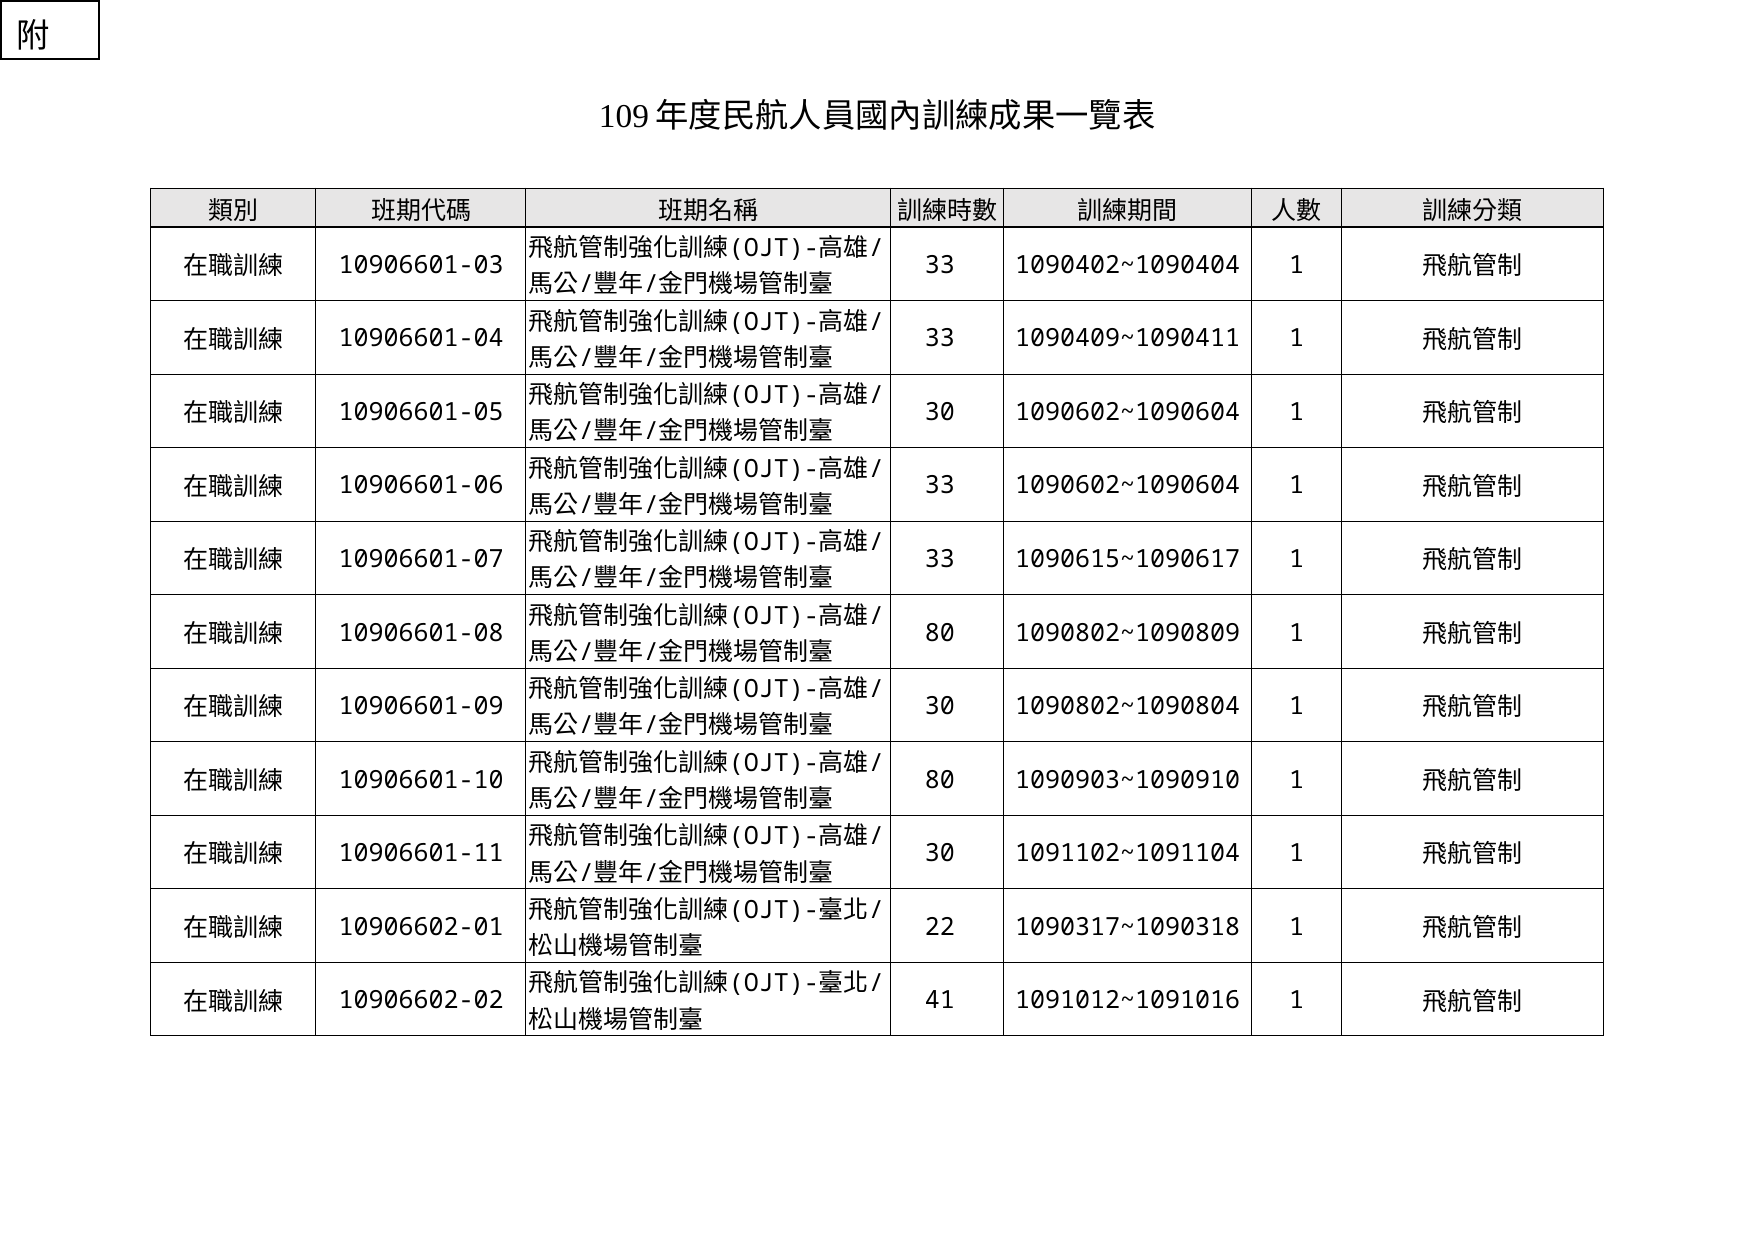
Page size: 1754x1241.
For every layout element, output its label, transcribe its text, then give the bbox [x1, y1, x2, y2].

table_cell 10906601-04 [316, 301, 525, 373]
table_cell 10906601-08 [316, 595, 525, 668]
table_cell 在職訓練 [151, 889, 315, 962]
table_cell 30 [891, 375, 1003, 447]
table_cell 在職訓練 [151, 448, 315, 521]
table_header 班期代碼 [316, 189, 525, 226]
table_cell 飛航管制強化訓練(OJT)-臺北/松山機場管制臺 [526, 889, 890, 962]
table_cell 飛航管制強化訓練(OJT)-高雄/馬公/豐年/金門機場管制臺 [526, 816, 890, 888]
table_cell 10906601-06 [316, 448, 525, 521]
table_cell 飛航管制強化訓練(OJT)-臺北/松山機場管制臺 [526, 963, 890, 1035]
table_cell 在職訓練 [151, 963, 315, 1035]
table_cell 飛航管制 [1342, 448, 1603, 521]
table_cell 在職訓練 [151, 228, 315, 300]
table_cell 10906601-03 [316, 228, 525, 300]
table_cell 33 [891, 228, 1003, 300]
table_cell 在職訓練 [151, 301, 315, 373]
table_cell 1 [1252, 448, 1341, 521]
table_cell 1090409~1090411 [1004, 301, 1251, 373]
table_cell 飛航管制 [1342, 742, 1603, 815]
table_cell 1 [1252, 301, 1341, 373]
table_cell 在職訓練 [151, 375, 315, 447]
table_cell 飛航管制強化訓練(OJT)-高雄/馬公/豐年/金門機場管制臺 [526, 228, 890, 300]
table_cell 飛航管制 [1342, 595, 1603, 668]
table_cell 10906601-10 [316, 742, 525, 815]
table_cell 飛航管制強化訓練(OJT)-高雄/馬公/豐年/金門機場管制臺 [526, 522, 890, 594]
table_cell 飛航管制 [1342, 375, 1603, 447]
table_cell 1090802~1090809 [1004, 595, 1251, 668]
table_cell 飛航管制 [1342, 816, 1603, 888]
table_cell 飛航管制強化訓練(OJT)-高雄/馬公/豐年/金門機場管制臺 [526, 301, 890, 373]
table_cell 在職訓練 [151, 522, 315, 594]
table_cell 1090602~1090604 [1004, 448, 1251, 521]
table_cell 10906602-01 [316, 889, 525, 962]
table_cell 飛航管制 [1342, 669, 1603, 741]
table_cell 10906601-11 [316, 816, 525, 888]
table_cell 在職訓練 [151, 669, 315, 741]
table_cell 在職訓練 [151, 816, 315, 888]
table_cell 1 [1252, 522, 1341, 594]
table_cell 飛航管制 [1342, 522, 1603, 594]
table_cell 飛航管制強化訓練(OJT)-高雄/馬公/豐年/金門機場管制臺 [526, 448, 890, 521]
table_header 訓練期間 [1004, 189, 1251, 226]
table_cell 30 [891, 816, 1003, 888]
table_cell 1 [1252, 375, 1341, 447]
table_cell 飛航管制 [1342, 301, 1603, 373]
table_cell 1091102~1091104 [1004, 816, 1251, 888]
table_cell 在職訓練 [151, 742, 315, 815]
table_cell 41 [891, 963, 1003, 1035]
table_cell 1091012~1091016 [1004, 963, 1251, 1035]
table_header 訓練分類 [1342, 189, 1603, 226]
table_cell 33 [891, 448, 1003, 521]
table_cell 飛航管制強化訓練(OJT)-高雄/馬公/豐年/金門機場管制臺 [526, 375, 890, 447]
table_cell 1 [1252, 228, 1341, 300]
table_cell 1 [1252, 669, 1341, 741]
table_cell 1 [1252, 816, 1341, 888]
table_cell 10906601-05 [316, 375, 525, 447]
table_header 訓練時數 [891, 189, 1003, 226]
table_cell 1090602~1090604 [1004, 375, 1251, 447]
table_cell 1 [1252, 742, 1341, 815]
table_cell 1090903~1090910 [1004, 742, 1251, 815]
table_cell 22 [891, 889, 1003, 962]
table_header 類別 [151, 189, 315, 226]
table_cell 飛航管制強化訓練(OJT)-高雄/馬公/豐年/金門機場管制臺 [526, 595, 890, 668]
table_cell 1090802~1090804 [1004, 669, 1251, 741]
table_cell 飛航管制 [1342, 963, 1603, 1035]
table_cell 1 [1252, 963, 1341, 1035]
table_cell 飛航管制 [1342, 228, 1603, 300]
table_cell 33 [891, 301, 1003, 373]
table_cell 1 [1252, 595, 1341, 668]
table_cell 1 [1252, 889, 1341, 962]
table_cell 1090615~1090617 [1004, 522, 1251, 594]
table_cell 1090402~1090404 [1004, 228, 1251, 300]
table_cell 80 [891, 742, 1003, 815]
table_cell 10906601-09 [316, 669, 525, 741]
table_cell 10906601-07 [316, 522, 525, 594]
table_cell 30 [891, 669, 1003, 741]
table_header 人數 [1252, 189, 1341, 226]
table_header 班期名稱 [526, 189, 890, 226]
table_cell 飛航管制 [1342, 889, 1603, 962]
table_cell 80 [891, 595, 1003, 668]
table_cell 10906602-02 [316, 963, 525, 1035]
table_cell 飛航管制強化訓練(OJT)-高雄/馬公/豐年/金門機場管制臺 [526, 669, 890, 741]
table_cell 飛航管制強化訓練(OJT)-高雄/馬公/豐年/金門機場管制臺 [526, 742, 890, 815]
table_cell 在職訓練 [151, 595, 315, 668]
table_cell 1090317~1090318 [1004, 889, 1251, 962]
table_cell 33 [891, 522, 1003, 594]
